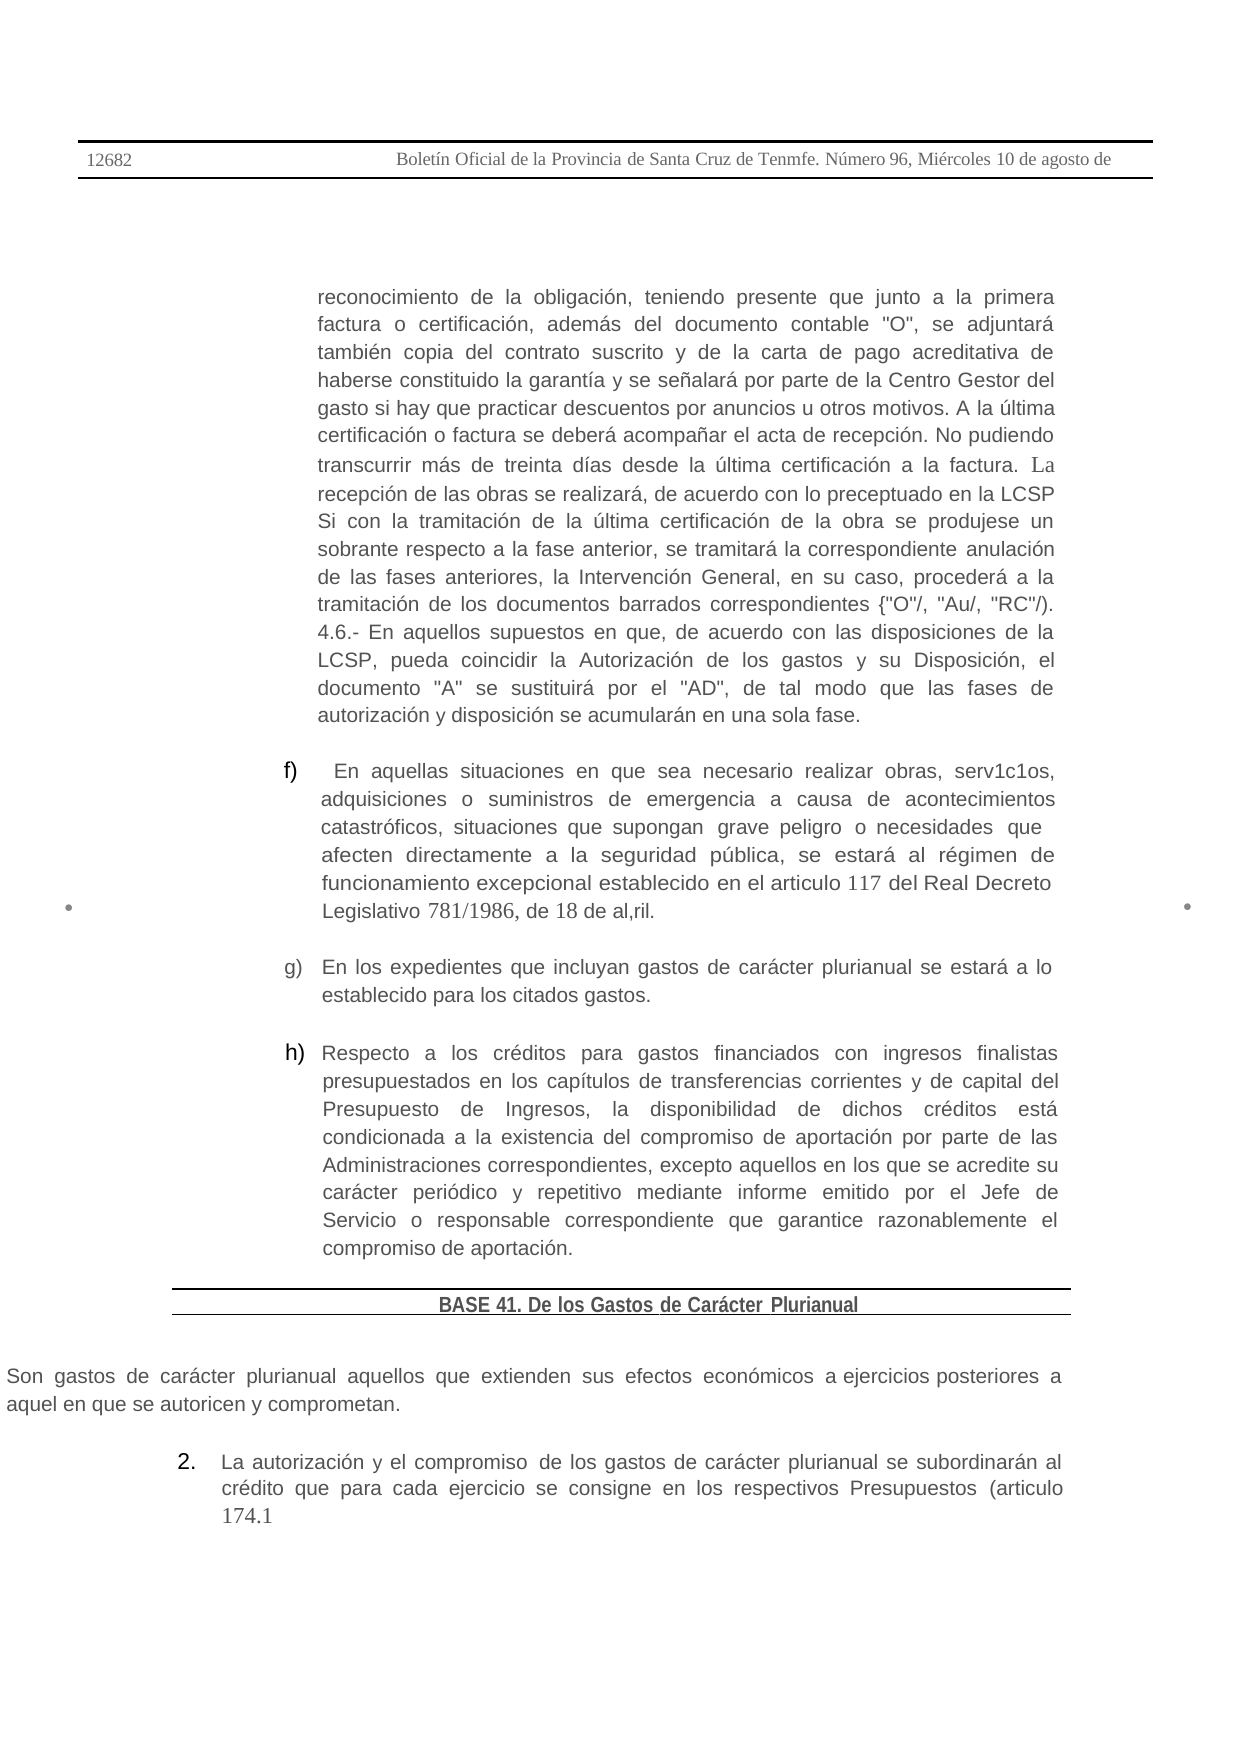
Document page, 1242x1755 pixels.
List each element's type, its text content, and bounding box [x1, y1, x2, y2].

list Son gastos de carácter plurianual aquellos que extienden sus efectos económicos a ejercicios posteriores a aquel en que se autoricen y comprometan. [0, 1362, 1062, 1416]
list La autorización y el compromiso de los gastos de carácter plurianual se subordinarán al crédito que para cada ejercicio se consigne en los respectivos Presupuestos (articulo 174.1 [177, 1448, 1063, 1528]
list Legislativo 781/1986, de 18 de al,ril. • [63, 898, 1229, 924]
list En aquellas situaciones en que sea necesario realizar obras, serv1c1os, adquisiciones o suministros de emergencia a causa de acontecimientos catastróficos, situaciones que supongan grave peligro o necesidades que [283, 757, 1056, 839]
text afecten directamente a la seguridad pública, se estará al régimen de funcionamiento excepcional establecido en el articulo 117 del Real Decreto [321, 843, 1056, 895]
subtitle BASE 41. De los Gastos de Carácter Plurianual [14, 1292, 1229, 1317]
text reconocimiento de la obligación, teniendo presente que junto a la primera factura o certificación, además del documento contable "O", se adjuntará también copia del contrato suscrito y de la carta de pago acreditativa de haberse constituido la garantía y se señalará por parte de la Centro Gestor del gasto si hay que practicar descuentos por anuncios u otros motivos. A la última certificación o factura se deberá acompañar el acta de recepción. No pudiendo transcurrir más de treinta días desde la última certificación a la factura. La recepción de las obras se realizará, de acuerdo con lo preceptuado en la LCSP Si con la tramitación de la última certificación de la obra se produjese un sobrante respecto a la fase anterior, se tramitará la correspondiente anulación de las fases anteriores, la Intervención General, en su caso, procederá a la tramitación de los documentos barrados correspondientes {"O"/, "Au/, "RC"/). 4.6.- En aquellos supuestos en que, de acuerdo con las disposiciones de la LCSP, pueda coincidir la Autorización de los gastos y su Disposición, el documento "A" se sustituirá por el "AD", de tal modo que las fases de autorización y disposición se acumularán en una sola fase. [317, 284, 1055, 727]
list En los expedientes que incluyan gastos de carácter plurianual se estará a lo establecido para los citados gastos. [284, 955, 1054, 1007]
list Respecto a los créditos para gastos financiados con ingresos finalistas presupuestados en los capítulos de transferencias corrientes y de capital del Presupuesto de Ingresos, la disponibilidad de dichos créditos está condicionada a la existencia del compromiso de aportación por parte de las Administraciones correspondientes, excepto aquellos en los que se acredite su carácter periódico y repetitivo mediante informe emitido por el Jefe de Servicio o responsable correspondiente que garantice razonablemente el compromiso de aportación. [285, 1039, 1059, 1259]
